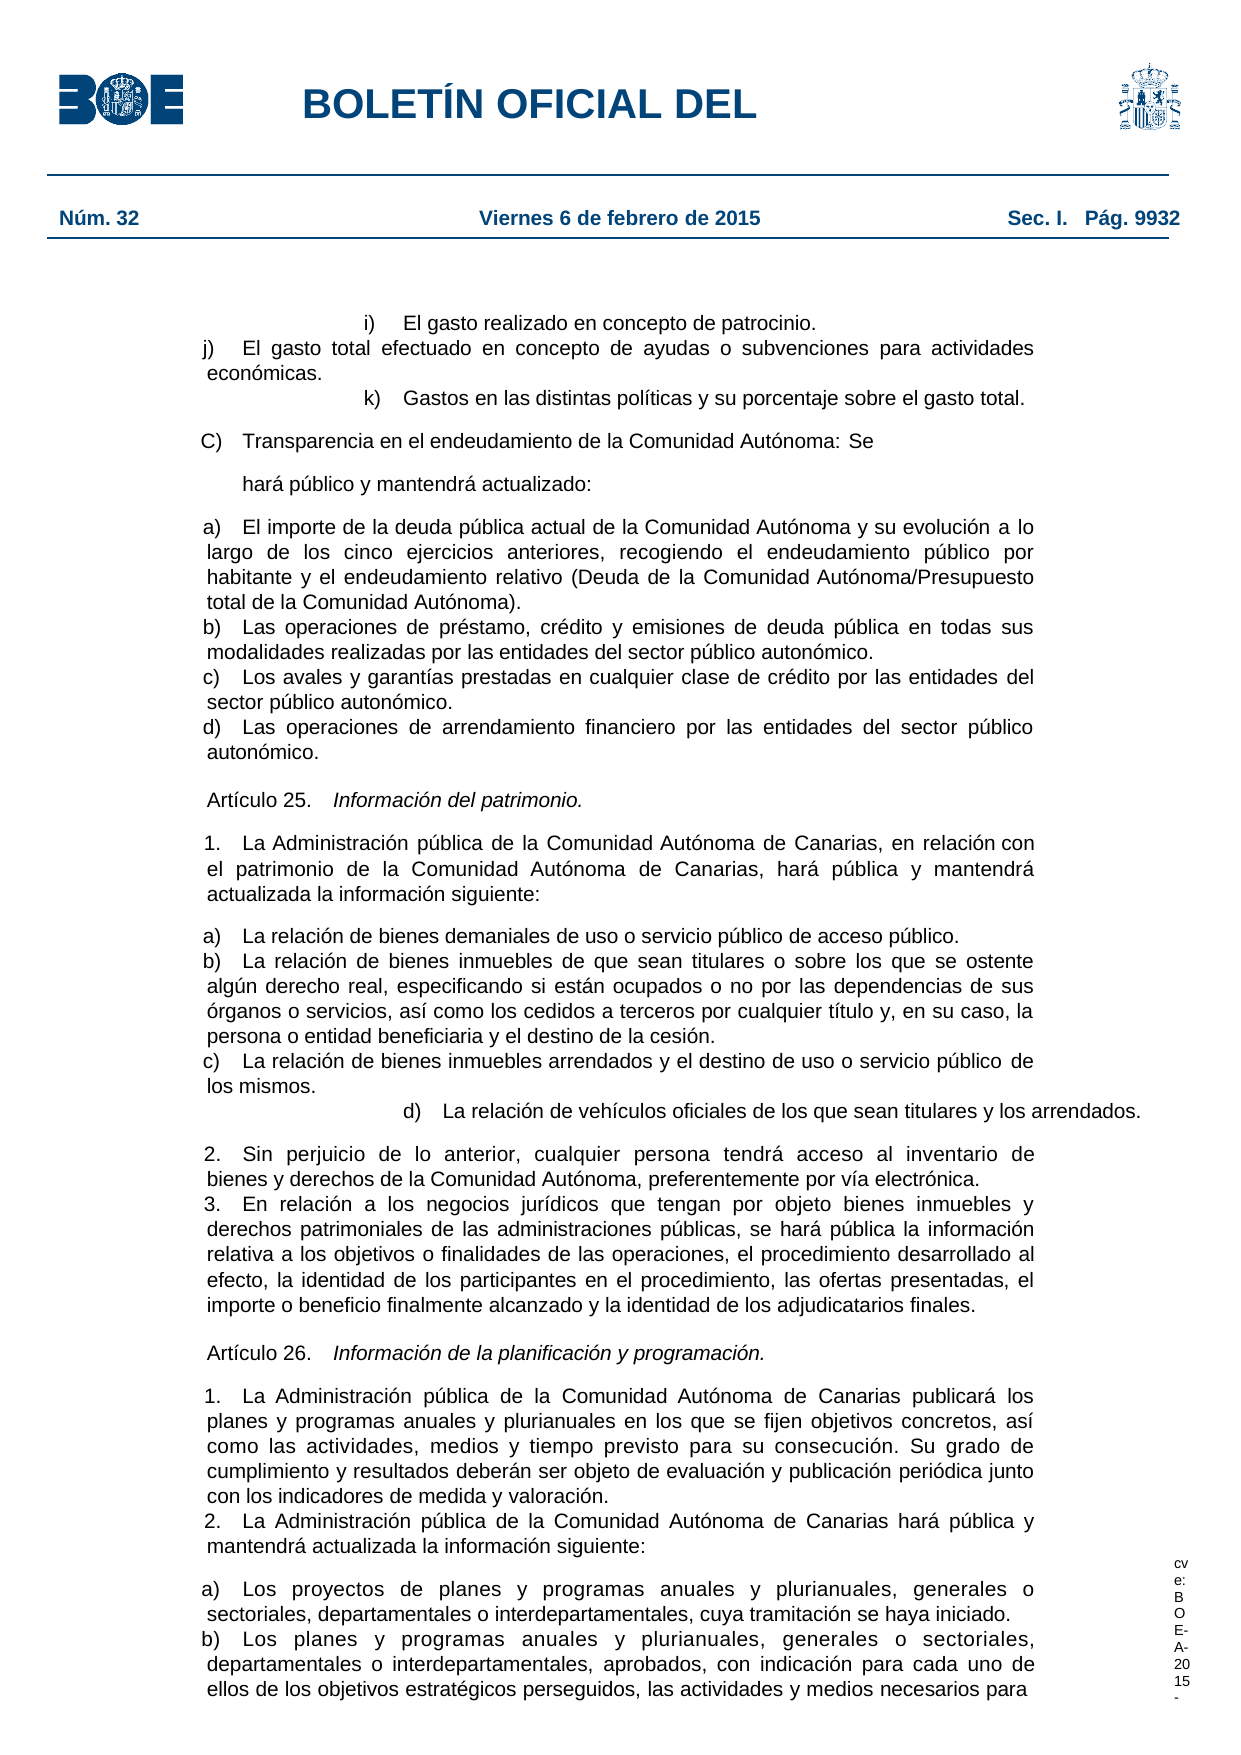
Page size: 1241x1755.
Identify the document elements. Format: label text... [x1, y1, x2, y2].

list El gasto total efectuado en concepto de ayudas o subvenciones para actividades económicas. [167, 336, 1034, 385]
text Artículo 25. Información del patrimonio. [207, 788, 1195, 812]
list Las operaciones de préstamo, crédito y emisiones de deuda pública en todas sus modalidades realizadas por las entidades del sector público autonómico. [167, 615, 1034, 664]
subtitle Núm. 32 Viernes 6 de febrero de 2015 Sec. I. Pág. 9932 [59, 205, 1195, 229]
list Las operaciones de arrendamiento financiero por las entidades del sector público autonómico. [167, 715, 1034, 764]
list Los planes y programas anuales y plurianuales, generales o sectoriales, departamentales o interdepartamentales, aprobados, con indicación para cada uno de ellos de los objetivos estratégicos perseguidos, las actividades y medios necesarios para [166, 1627, 1035, 1701]
list La Administración pública de la Comunidad Autónoma de Canarias hará pública y mantendrá actualizada la información siguiente: [168, 1509, 1034, 1558]
list La relación de bienes inmuebles de que sean titulares o sobre los que se ostente algún derecho real, especificando si están ocupados o no por las dependencias de sus órganos o servicios, así como los cedidos a terceros por cualquier título y, en su caso, la persona o entidad beneficiaria y el destino de la cesión. [167, 949, 1034, 1048]
list La relación de bienes demaniales de uso o servicio público de acceso público. [167, 924, 1195, 948]
list Los proyectos de planes y programas anuales y plurianuales, generales o sectoriales, departamentales o interdepartamentales, cuya tramitación se haya iniciado. [166, 1577, 1034, 1626]
list Transparencia en el endeudamiento de la Comunidad Autónoma: Se hará público y mantendrá actualizado: [200, 429, 887, 496]
list Gastos en las distintas políticas y su porcentaje sobre el gasto total. [363, 386, 1195, 410]
list La relación de vehículos oficiales de los que sean titulares y los arrendados. [403, 1099, 1195, 1123]
list El gasto realizado en concepto de patrocinio. [363, 311, 1195, 335]
list En relación a los negocios jurídicos que tengan por objeto bienes inmuebles y derechos patrimoniales de las administraciones públicas, se hará pública la información relativa a los objetivos o finalidades de las operaciones, el procedimiento desarrollado al efecto, la identidad de los participantes en el procedimiento, las ofertas presentadas, el importe o beneficio finalmente alcanzado y la identidad de los adjudicatarios finales. [168, 1192, 1034, 1316]
list El importe de la deuda pública actual de la Comunidad Autónoma y su evolución a lo largo de los cinco ejercicios anteriores, recogiendo el endeudamiento público por habitante y el endeudamiento relativo (Deuda de la Comunidad Autónoma/Presupuesto total de la Comunidad Autónoma). [167, 514, 1034, 614]
list La relación de bienes inmuebles arrendados y el destino de uso o servicio público de los mismos. [167, 1049, 1034, 1098]
list La Administración pública de la Comunidad Autónoma de Canarias publicará los planes y programas anuales y plurianuales en los que se fijen objetivos concretos, así como las actividades, medios y tiempo previsto para su consecución. Su grado de cumplimiento y resultados deberán ser objeto de evaluación y publicación periódica junto con los indicadores de medida y valoración. [168, 1384, 1034, 1508]
list Los avales y garantías prestadas en cualquier clase de crédito por las entidades del sector público autonómico. [167, 665, 1034, 714]
list La Administración pública de la Comunidad Autónoma de Canarias, en relación con el patrimonio de la Comunidad Autónoma de Canarias, hará pública y mantendrá actualizada la información siguiente: [168, 831, 1035, 905]
list Sin perjuicio de lo anterior, cualquier persona tendrá acceso al inventario de bienes y derechos de la Comunidad Autónoma, preferentemente por vía electrónica. [168, 1142, 1035, 1191]
text Artículo 26. Información de la planificación y programación. [207, 1341, 1195, 1365]
list cve: BOE-A-2015-1114 [1174, 1555, 1191, 1707]
